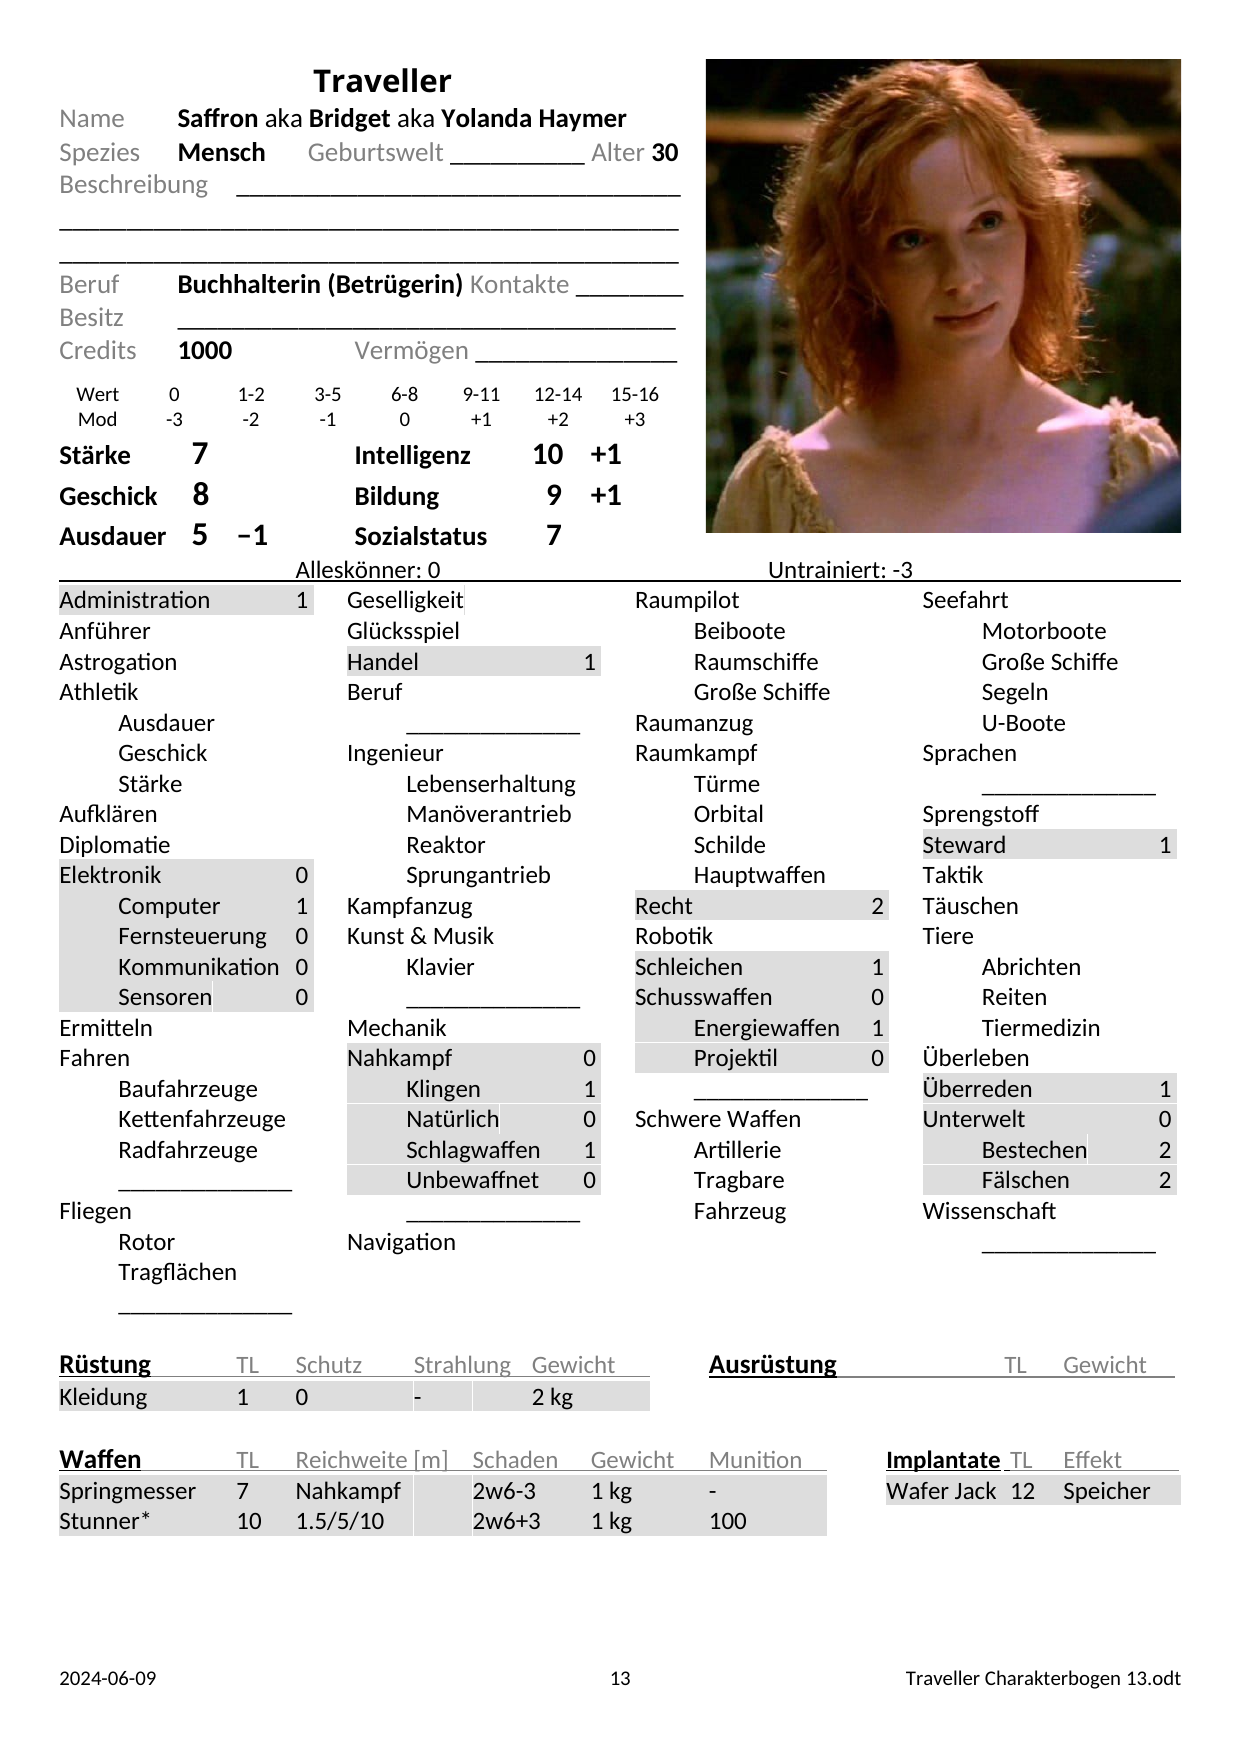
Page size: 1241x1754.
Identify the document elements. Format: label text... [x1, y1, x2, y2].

table_cell -3 [136, 407, 213, 432]
table_header 15-16 [596, 381, 673, 407]
text Große Schiffe [922, 646, 1181, 676]
text ______________ [347, 1195, 605, 1226]
text Natürlich 0 [347, 1103, 605, 1134]
table_header 12-14 [520, 381, 596, 407]
text Kunst & Musik [347, 920, 605, 951]
text Tiermedizin [922, 1012, 1181, 1042]
table_header Wert [59, 381, 136, 407]
text Unbewaffnet 0 [347, 1164, 605, 1195]
text Fahrzeug [635, 1195, 893, 1226]
text Schlagwaffen 1 [347, 1134, 605, 1164]
text Geselligkeit [347, 585, 605, 615]
text Artillerie [635, 1134, 893, 1164]
text Schilde [635, 829, 893, 859]
text ______________ [922, 768, 1181, 798]
text Fernsteuerung 0 [59, 920, 317, 951]
text Reiten [922, 981, 1181, 1012]
text ______________ [922, 1226, 1181, 1256]
text Name Saffron aka Bridget aka Yolanda Haymer [59, 102, 705, 135]
table_header 3-5 [289, 381, 366, 407]
table_header 6-8 [366, 381, 443, 407]
text Tragbare [635, 1164, 893, 1195]
text Lebenserhaltung [347, 768, 605, 798]
text Klingen 1 [347, 1073, 605, 1103]
text Orbital [635, 798, 893, 829]
text Navigation [347, 1226, 605, 1256]
text Aufklären [59, 798, 317, 829]
text Recht 2 [635, 890, 893, 920]
text Kampfanzug [347, 890, 605, 920]
text Stunner* 10 1.5/5/10 2w6+3 1 kg 100 [59, 1505, 1181, 1536]
text ______________________________________________ [59, 234, 705, 267]
table_header 9-11 [443, 381, 520, 407]
text Hauptwaffen [635, 859, 893, 890]
text Sensoren 0 [59, 981, 317, 1012]
text Stärke [59, 768, 317, 798]
text Klavier [347, 951, 605, 981]
table_cell -1 [289, 407, 366, 432]
text Credits 1000 Vermögen _______________ [59, 333, 705, 381]
text Täuschen [922, 890, 1181, 920]
text Kettenfahrzeuge [59, 1103, 317, 1134]
table_cell +1 [443, 407, 520, 432]
table_cell +3 [596, 407, 673, 432]
text Sprengstoff [922, 798, 1181, 829]
text Ingenieur [347, 737, 605, 768]
text Raumkampf [635, 737, 893, 768]
text Schwere Waffen [635, 1103, 893, 1134]
text ______________ [635, 1073, 893, 1103]
text ______________________________________________ [59, 201, 705, 234]
text ______________ [59, 1287, 317, 1317]
text Kleidung 1 0 - 2 kg [59, 1381, 1181, 1411]
text Anführer [59, 615, 317, 646]
table_cell +2 [520, 407, 596, 432]
table_cell 0 [366, 407, 443, 432]
text Elektronik 0 [59, 859, 317, 890]
text Schusswaffen 0 [635, 981, 893, 1012]
text Motorboote [922, 615, 1181, 646]
text Ermitteln [59, 1012, 317, 1042]
text Spezies Mensch Geburtswelt __________ Alter 30 Beschreibung _________________________________ [59, 135, 705, 201]
text Waffen TL Reichweite [m] Schaden Gewicht Munition Implantate TL Effekt [59, 1442, 1181, 1475]
text Seefahrt [922, 585, 1181, 615]
text Sprungantrieb [347, 859, 605, 890]
text Beiboote [635, 615, 893, 646]
text Robotik [635, 920, 893, 951]
text Manöverantrieb [347, 798, 605, 829]
text Kommunikation 0 [59, 951, 317, 981]
picture [705, 59, 1182, 533]
text Traveller [59, 59, 705, 102]
text Ausdauer [59, 707, 317, 737]
text Sprachen [922, 737, 1181, 768]
text Energiewaffen 1 [635, 1012, 893, 1042]
text Glücksspiel [347, 615, 605, 646]
text Baufahrzeuge [59, 1073, 317, 1103]
text Alleskönner: 0 Untrainiert: -3 [59, 554, 1181, 580]
text Segeln [922, 676, 1181, 707]
text Taktik [922, 859, 1181, 890]
text Administration 1 [59, 585, 317, 615]
text ______________ [59, 1164, 317, 1195]
table_cell Mod [59, 407, 136, 432]
table_cell -2 [213, 407, 289, 432]
table_header 0 [136, 381, 213, 407]
text Überleben [922, 1042, 1181, 1073]
text Computer 1 [59, 890, 317, 920]
text Reaktor [347, 829, 605, 859]
text Tragflächen [59, 1256, 317, 1287]
text Beruf [347, 676, 605, 707]
text ______________ [347, 981, 605, 1012]
text Rüstung TL Schutz Strahlung Gewicht Ausrüstung TL Gewicht [59, 1348, 1181, 1381]
text Überreden 1 [922, 1073, 1181, 1103]
text Fahren [59, 1042, 317, 1073]
text Geschick [59, 737, 317, 768]
text Rotor [59, 1226, 317, 1256]
text Geschick 8 Bildung 9 +1 [59, 473, 705, 513]
text Fälschen 2 [922, 1164, 1181, 1195]
text Raumpilot [635, 585, 893, 615]
text Große Schiffe [635, 676, 893, 707]
text Diplomatie [59, 829, 317, 859]
text Mechanik [347, 1012, 605, 1042]
text Handel 1 [347, 646, 605, 676]
text Fliegen [59, 1195, 317, 1226]
text Stärke 7 Intelligenz 10 +1 [59, 432, 705, 473]
text Nahkampf 0 [347, 1042, 605, 1073]
text Projektil 0 [635, 1042, 893, 1073]
text Raumschiffe [635, 646, 893, 676]
text ______________ [347, 707, 605, 737]
text Springmesser 7 Nahkampf 2w6-3 1 kg - Wafer Jack 12 Speicher [59, 1475, 1181, 1505]
text Radfahrzeuge [59, 1134, 317, 1164]
text Abrichten [922, 951, 1181, 981]
text Beruf Buchhalterin (Betrügerin) Kontakte ________ Besitz _____________________________________ [59, 267, 705, 333]
text Ausdauer 5 ‒1 Sozialstatus 7 [59, 513, 1181, 554]
text Tiere [922, 920, 1181, 951]
text Astrogation [59, 646, 317, 676]
text Athletik [59, 676, 317, 707]
text Wissenschaft [922, 1195, 1181, 1226]
text Türme [635, 768, 893, 798]
text U-Boote [922, 707, 1181, 737]
text Steward 1 [922, 829, 1181, 859]
text Schleichen 1 [635, 951, 893, 981]
text Raumanzug [635, 707, 893, 737]
text Unterwelt 0 [922, 1103, 1181, 1134]
table_header 1-2 [213, 381, 289, 407]
text Bestechen 2 [922, 1134, 1181, 1164]
